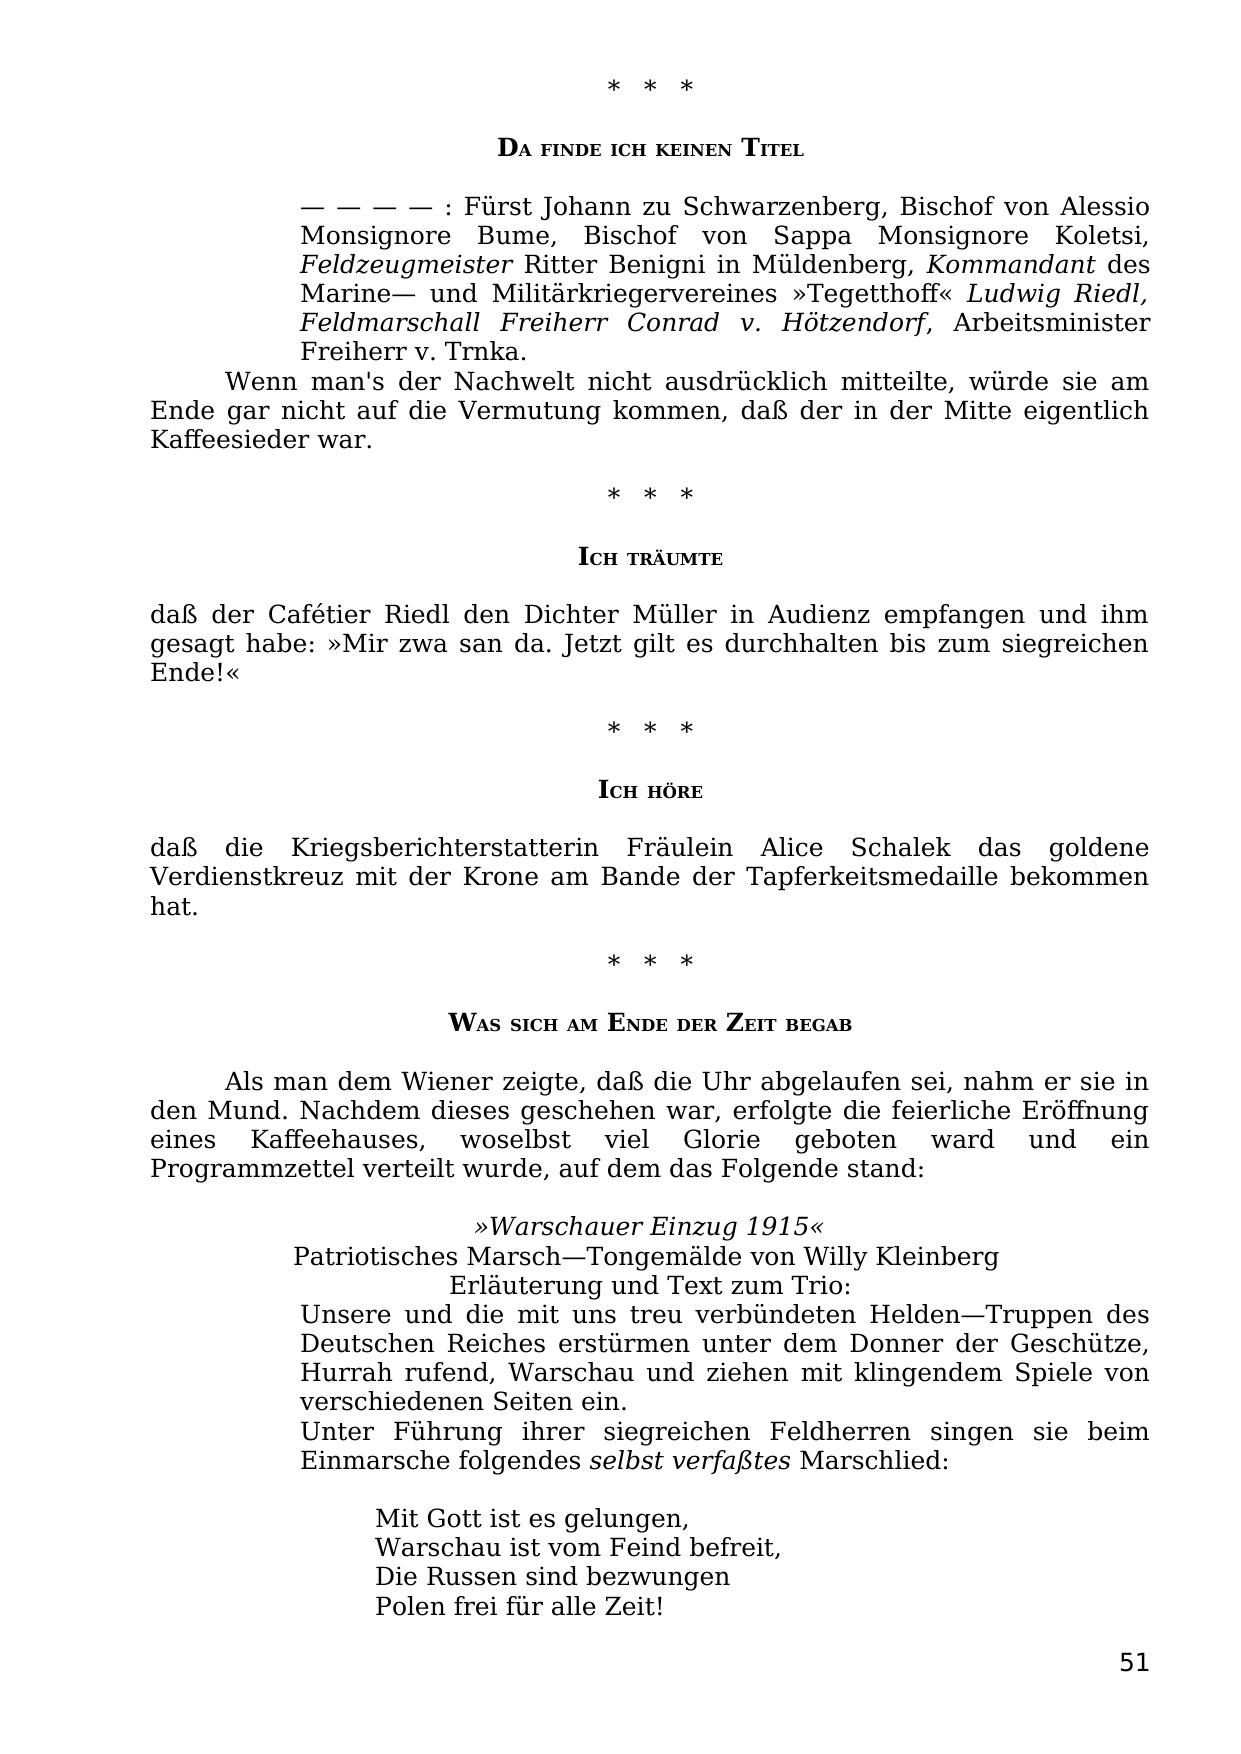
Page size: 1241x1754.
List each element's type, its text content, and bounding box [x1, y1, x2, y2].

text Ich höre [150, 746, 1151, 804]
text Die Russen sind bezwungen [300, 1562, 1151, 1592]
text Patriotisches Marsch—Tongemälde von Willy Kleinberg [150, 1242, 1151, 1271]
text daß die Kriegsberichterstatterin Fräulein Alice Schalek das goldene Verdienstkreuz mit der Krone am Bande der Tapferkeitsmedaille bekommen hat. [150, 833, 1151, 921]
text Unter Führung ihrer siegreichen Feldherren singen sie beim Einmarsche folgendes selbst verfaßtes Marschlied: [300, 1417, 1151, 1475]
text * * * [150, 75, 1151, 104]
text daß der Cafétier Riedl den Dichter Müller in Audienz empfangen und ihm gesagt habe: »Mir zwa san da. Jetzt gilt es durchhalten bis zum siegreichen Ende!« [150, 600, 1151, 687]
text Was sich am Ende der Zeit begab [150, 979, 1151, 1037]
text »Warschauer Einzug 1915« [150, 1212, 1151, 1242]
text * * * [150, 483, 1151, 512]
text — — — — : Fürst Johann zu Schwarzenberg, Bischof von Alessio Monsignore Bume, Bischof von Sappa Monsignore Koletsi, Feldzeugmeister Ritter Benigni in Müldenberg, Kommandant des Marine— und Militärkriegervereines »Tegetthoff« Ludwig Riedl, Feldmarschall Freiherr Conrad v. Hötzendorf, Arbeitsminister Freiherr v. Trnka. [300, 192, 1151, 367]
text Da finde ich keinen Titel [150, 104, 1151, 162]
text Mit Gott ist es gelungen, [300, 1504, 1151, 1533]
text * * * [150, 717, 1151, 746]
text Als man dem Wiener zeigte, daß die Uhr abgelaufen sei, nahm er sie in den Mund. Nachdem dieses geschehen war, erfolgte die feierliche Eröffnung eines Kaffeehauses, woselbst viel Glorie geboten ward und ein Programmzettel verteilt wurde, auf dem das Folgende stand: [150, 1067, 1151, 1183]
text Erläuterung und Text zum Trio: [150, 1271, 1151, 1300]
text Polen frei für alle Zeit! [300, 1592, 1151, 1621]
text Ich träumte [150, 512, 1151, 571]
text Wenn man's der Nachwelt nicht ausdrücklich mitteilte, würde sie am Ende gar nicht auf die Vermutung kommen, daß der in der Mitte eigentlich Kaffeesieder war. [150, 367, 1151, 454]
text * * * [150, 950, 1151, 979]
text Warschau ist vom Feind befreit, [300, 1533, 1151, 1562]
text Unsere und die mit uns treu verbündeten Helden—Truppen des Deutschen Reiches erstürmen unter dem Donner der Geschütze, Hurrah rufend, Warschau und ziehen mit klingendem Spiele von verschiedenen Seiten ein. [300, 1300, 1151, 1417]
